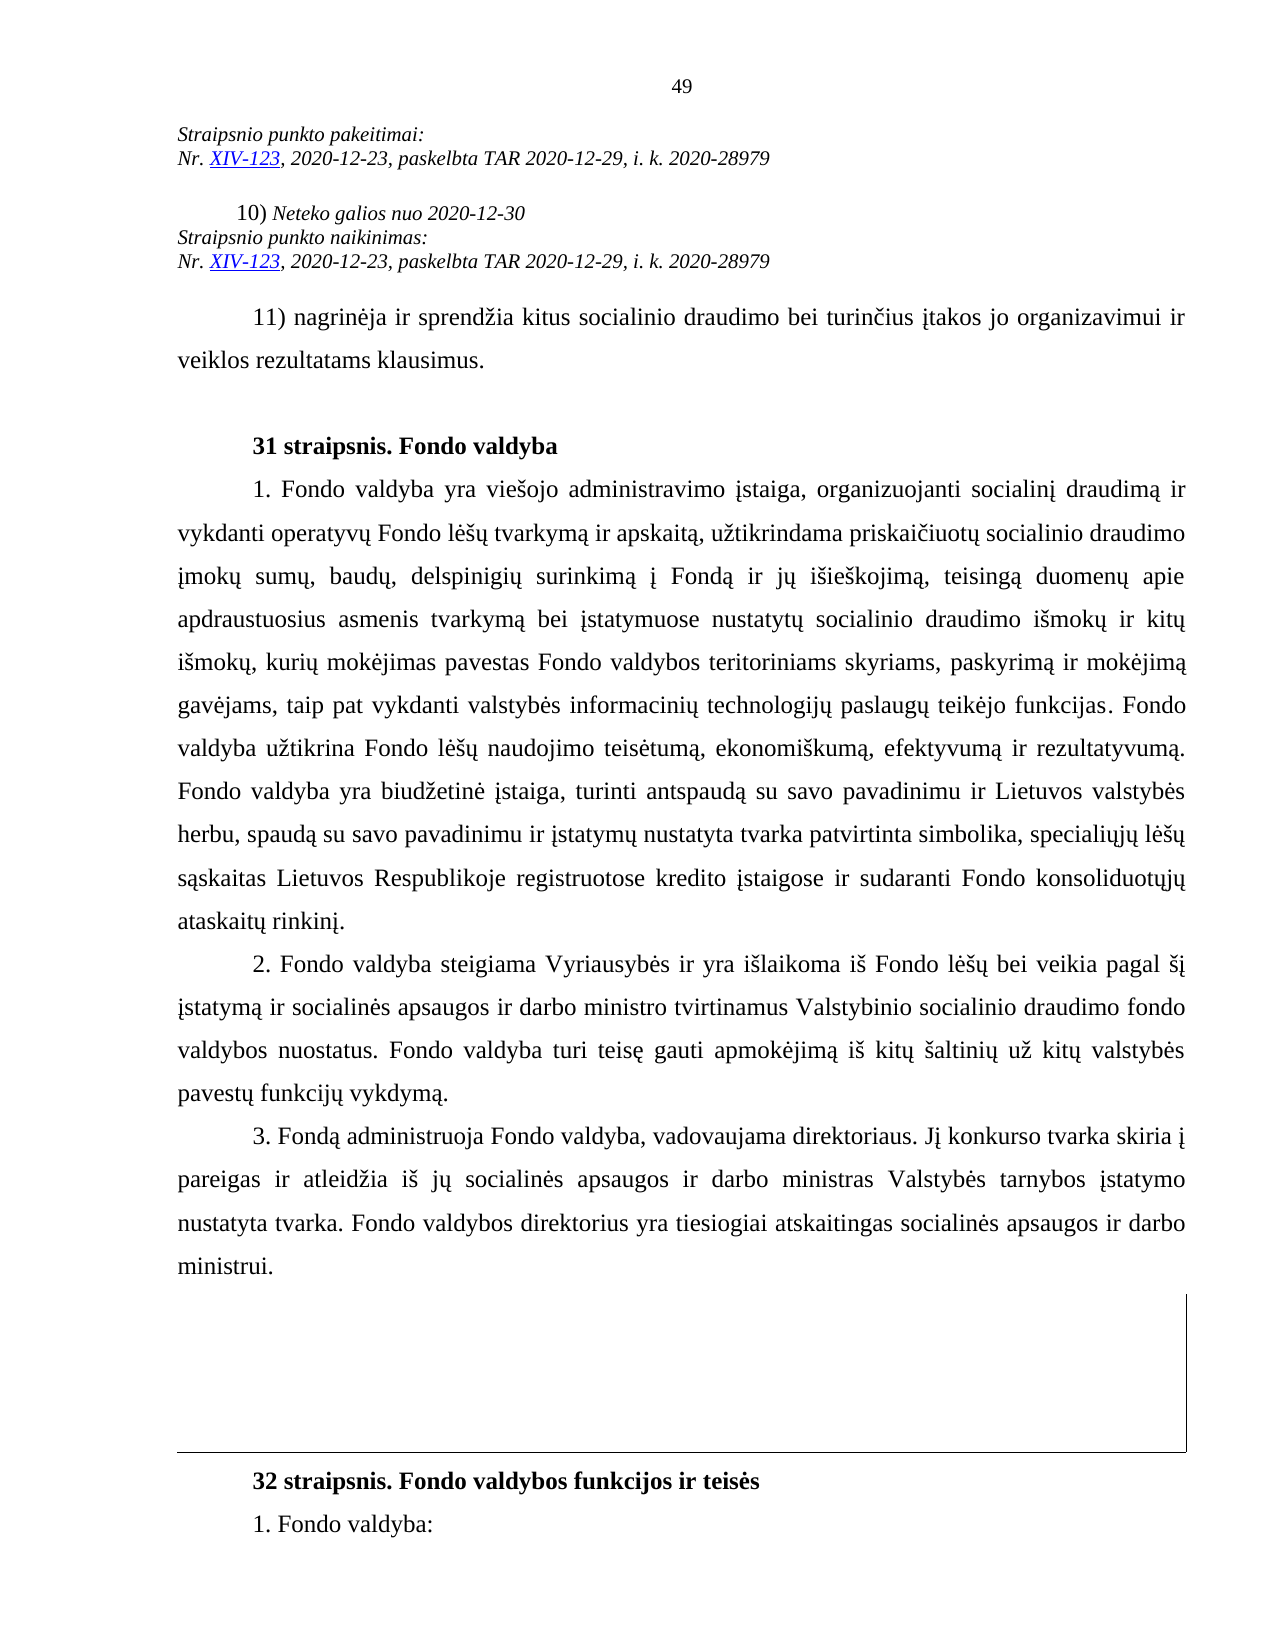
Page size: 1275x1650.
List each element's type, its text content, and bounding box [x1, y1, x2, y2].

text Nr. XIV-123, 2020-12-23, paskelbta TAR 2020-12-29, i. k. 2020-28979 [177, 249, 1186, 273]
text Straipsnio punkto naikinimas: [177, 225, 1186, 249]
text 3. Fondą administruoja Fondo valdyba, vadovaujama direktoriaus. Jį konkurso tvarka skiria į pareigas ir atleidžia iš jų socialinės apsaugos ir darbo ministras Valstybės tarnybos įstatymo nustatyta tvarka. Fondo valdybos direktorius yra tiesiogiai atskaitingas socialinės apsaugos ir darbo ministrui. [177, 1121, 1186, 1279]
text 1. Fondo valdyba yra viešojo administravimo įstaiga, organizuojanti socialinį draudimą ir vykdanti operatyvų Fondo lėšų tvarkymą ir apskaitą, užtikrindama priskaičiuotų socialinio draudimo įmokų sumų, baudų, delspinigių surinkimą į Fondą ir jų išieškojimą, teisingą duomenų apie apdraustuosius asmenis tvarkymą bei įstatymuose nustatytų socialinio draudimo išmokų ir kitų išmokų, kurių mokėjimas pavestas Fondo valdybos teritoriniams skyriams, paskyrimą ir mokėjimą gavėjams, taip pat vykdanti valstybės informacinių technologijų paslaugų teikėjo funkcijas. Fondo valdyba užtikrina Fondo lėšų naudojimo teisėtumą, ekonomiškumą, efektyvumą ir rezultatyvumą. Fondo valdyba yra biudžetinė įstaiga, turinti antspaudą su savo pavadinimu ir Lietuvos valstybės herbu, spaudą su savo pavadinimu ir įstatymų nustatyta tvarka patvirtinta simbolika, specialiųjų lėšų sąskaitas Lietuvos Respublikoje registruotose kredito įstaigose ir sudaranti Fondo konsoliduotųjų ataskaitų rinkinį. [177, 474, 1186, 934]
text Straipsnio punkto pakeitimai: [177, 122, 1186, 146]
text 10) Neteko galios nuo 2020-12-30 [177, 199, 1186, 225]
text Nr. XIV-123, 2020-12-23, paskelbta TAR 2020-12-29, i. k. 2020-28979 [177, 146, 1186, 170]
text 11) nagrinėja ir sprendžia kitus socialinio draudimo bei turinčius įtakos jo organizavimui ir veiklos rezultatams klausimus. [177, 302, 1186, 374]
text 32 straipsnis. Fondo valdybos funkcijos ir teisės [177, 1466, 1186, 1495]
text 2. Fondo valdyba steigiama Vyriausybės ir yra išlaikoma iš Fondo lėšų bei veikia pagal šį įstatymą ir socialinės apsaugos ir darbo ministro tvirtinamus Valstybinio socialinio draudimo fondo valdybos nuostatus. Fondo valdyba turi teisę gauti apmokėjimą iš kitų šaltinių už kitų valstybės pavestų funkcijų vykdymą. [177, 949, 1186, 1107]
text 1. Fondo valdyba: [177, 1509, 1186, 1538]
text 31 straipsnis. Fondo valdyba [177, 431, 1186, 460]
